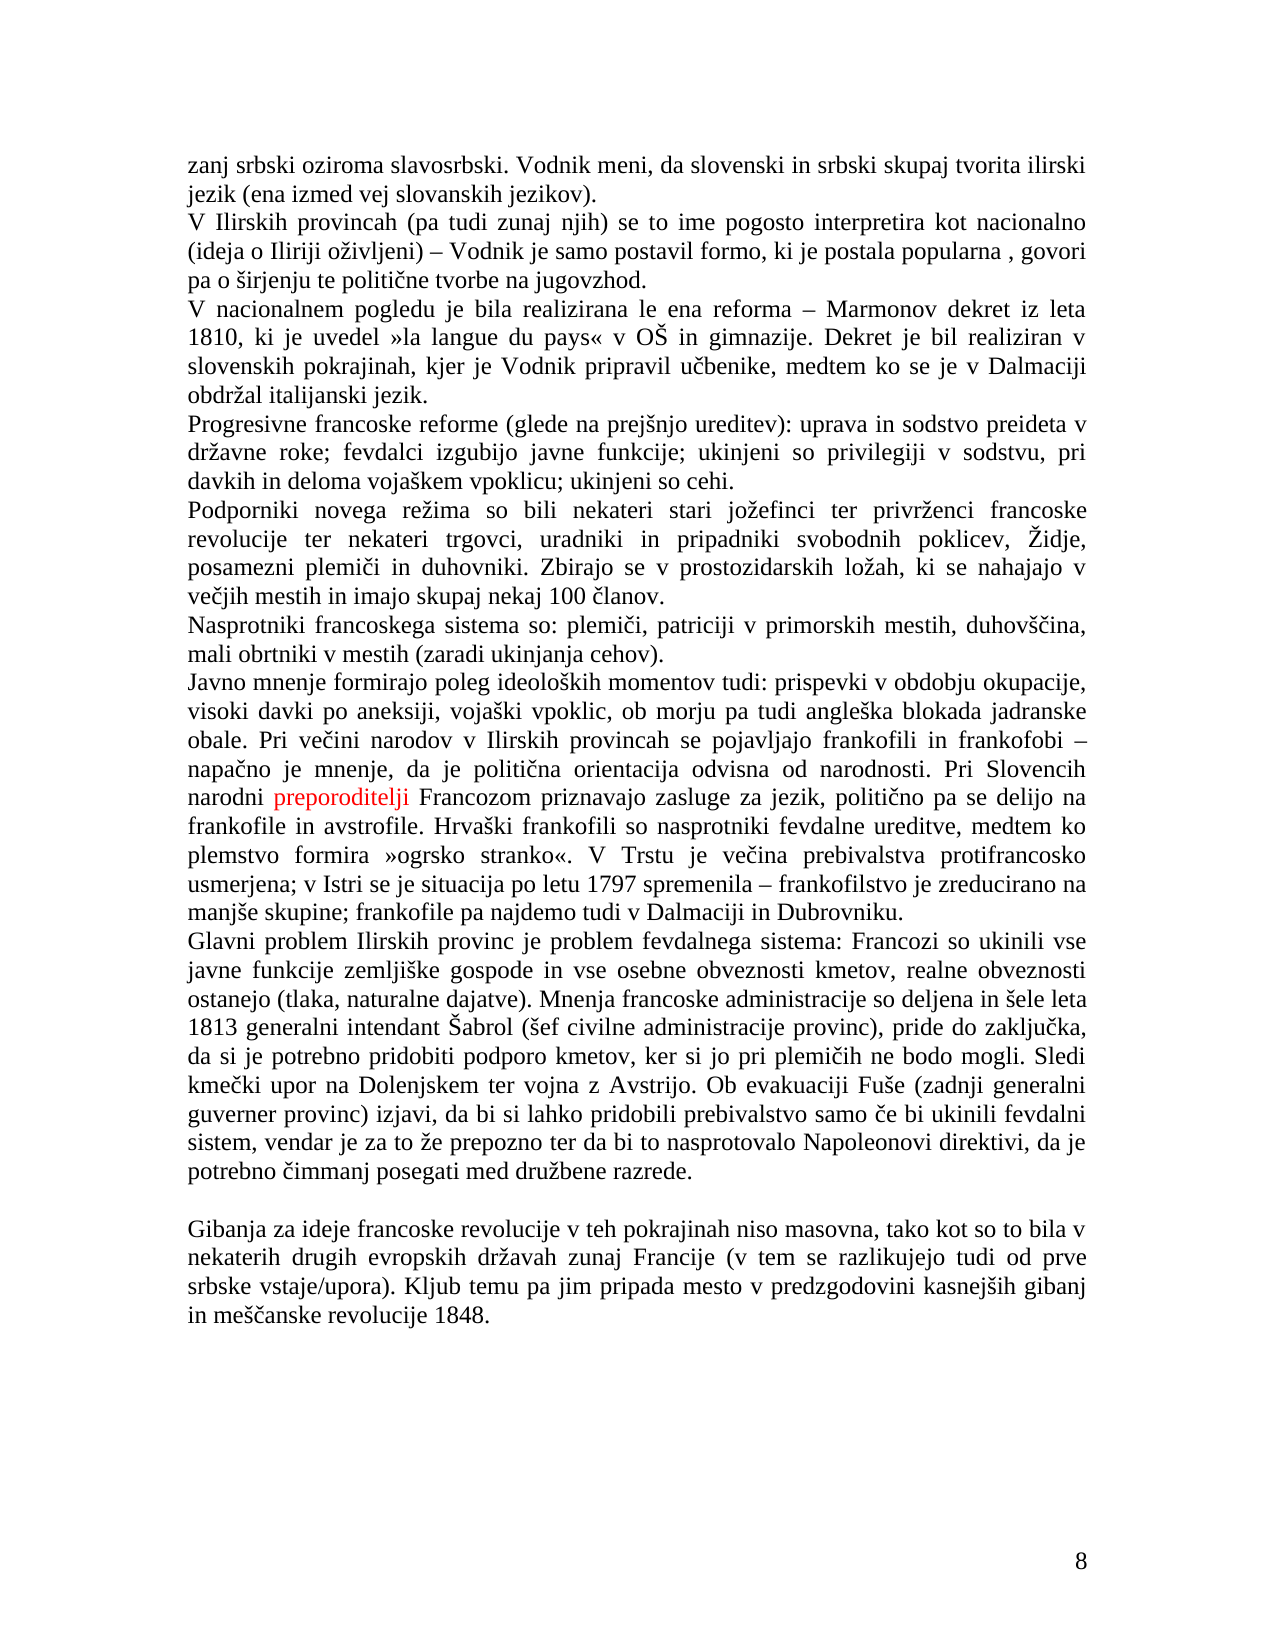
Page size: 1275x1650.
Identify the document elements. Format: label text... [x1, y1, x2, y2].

text zanj srbski oziroma slavosrbski. Vodnik meni, da slovenski in srbski skupaj tvorita ilirski jezik (ena izmed vej slovanskih jezikov). [187, 150, 1087, 207]
text Glavni problem Ilirskih provinc je problem fevdalnega sistema: Francozi so ukinili vse javne funkcije zemljiške gospode in vse osebne obveznosti kmetov, realne obveznosti ostanejo (tlaka, naturalne dajatve). Mnenja francoske administracije so deljena in šele leta 1813 generalni intendant Šabrol (šef civilne administracije provinc), pride do zaključka, da si je potrebno pridobiti podporo kmetov, ker si jo pri plemičih ne bodo mogli. Sledi kmečki upor na Dolenjskem ter vojna z Avstrijo. Ob evakuaciji Fuše (zadnji generalni guverner provinc) izjavi, da bi si lahko pridobili prebivalstvo samo če bi ukinili fevdalni sistem, vendar je za to že prepozno ter da bi to nasprotovalo Napoleonovi direktivi, da je potrebno čimmanj posegati med družbene razrede. [187, 926, 1087, 1185]
text V Ilirskih provincah (pa tudi zunaj njih) se to ime pogosto interpretira kot nacionalno (ideja o Iliriji oživljeni) – Vodnik je samo postavil formo, ki je postala popularna , govori pa o širjenju te politične tvorbe na jugovzhod. [187, 207, 1087, 294]
text Javno mnenje formirajo poleg ideoloških momentov tudi: prispevki v obdobju okupacije, visoki davki po aneksiji, vojaški vpoklic, ob morju pa tudi angleška blokada jadranske obale. Pri večini narodov v Ilirskih provincah se pojavljajo frankofili in frankofobi – napačno je mnenje, da je politična orientacija odvisna od narodnosti. Pri Slovencih narodni preporoditelji Francozom priznavajo zasluge za jezik, politično pa se delijo na frankofile in avstrofile. Hrvaški frankofili so nasprotniki fevdalne ureditve, medtem ko plemstvo formira »ogrsko stranko«. V Trstu je večina prebivalstva protifrancosko usmerjena; v Istri se je situacija po letu 1797 spremenila – frankofilstvo je zreducirano na manjše skupine; frankofile pa najdemo tudi v Dalmaciji in Dubrovniku. [187, 667, 1087, 926]
text Podporniki novega režima so bili nekateri stari jožefinci ter privrženci francoske revolucije ter nekateri trgovci, uradniki in pripadniki svobodnih poklicev, Židje, posamezni plemiči in duhovniki. Zbirajo se v prostozidarskih ložah, ki se nahajajo v večjih mestih in imajo skupaj nekaj 100 članov. [187, 495, 1087, 610]
text Gibanja za ideje francoske revolucije v teh pokrajinah niso masovna, tako kot so to bila v nekaterih drugih evropskih državah zunaj Francije (v tem se razlikujejo tudi od prve srbske vstaje/upora). Kljub temu pa jim pripada mesto v predzgodovini kasnejših gibanj in meščanske revolucije 1848. [187, 1214, 1087, 1329]
text Progresivne francoske reforme (glede na prejšnjo ureditev): uprava in sodstvo preideta v državne roke; fevdalci izgubijo javne funkcije; ukinjeni so privilegiji v sodstvu, pri davkih in deloma vojaškem vpoklicu; ukinjeni so cehi. [187, 409, 1087, 495]
text Nasprotniki francoskega sistema so: plemiči, patriciji v primorskih mestih, duhovščina, mali obrtniki v mestih (zaradi ukinjanja cehov). [187, 610, 1087, 667]
text V nacionalnem pogledu je bila realizirana le ena reforma – Marmonov dekret iz leta 1810, ki je uvedel »la langue du pays« v OŠ in gimnazije. Dekret je bil realiziran v slovenskih pokrajinah, kjer je Vodnik pripravil učbenike, medtem ko se je v Dalmaciji obdržal italijanski jezik. [187, 294, 1087, 409]
